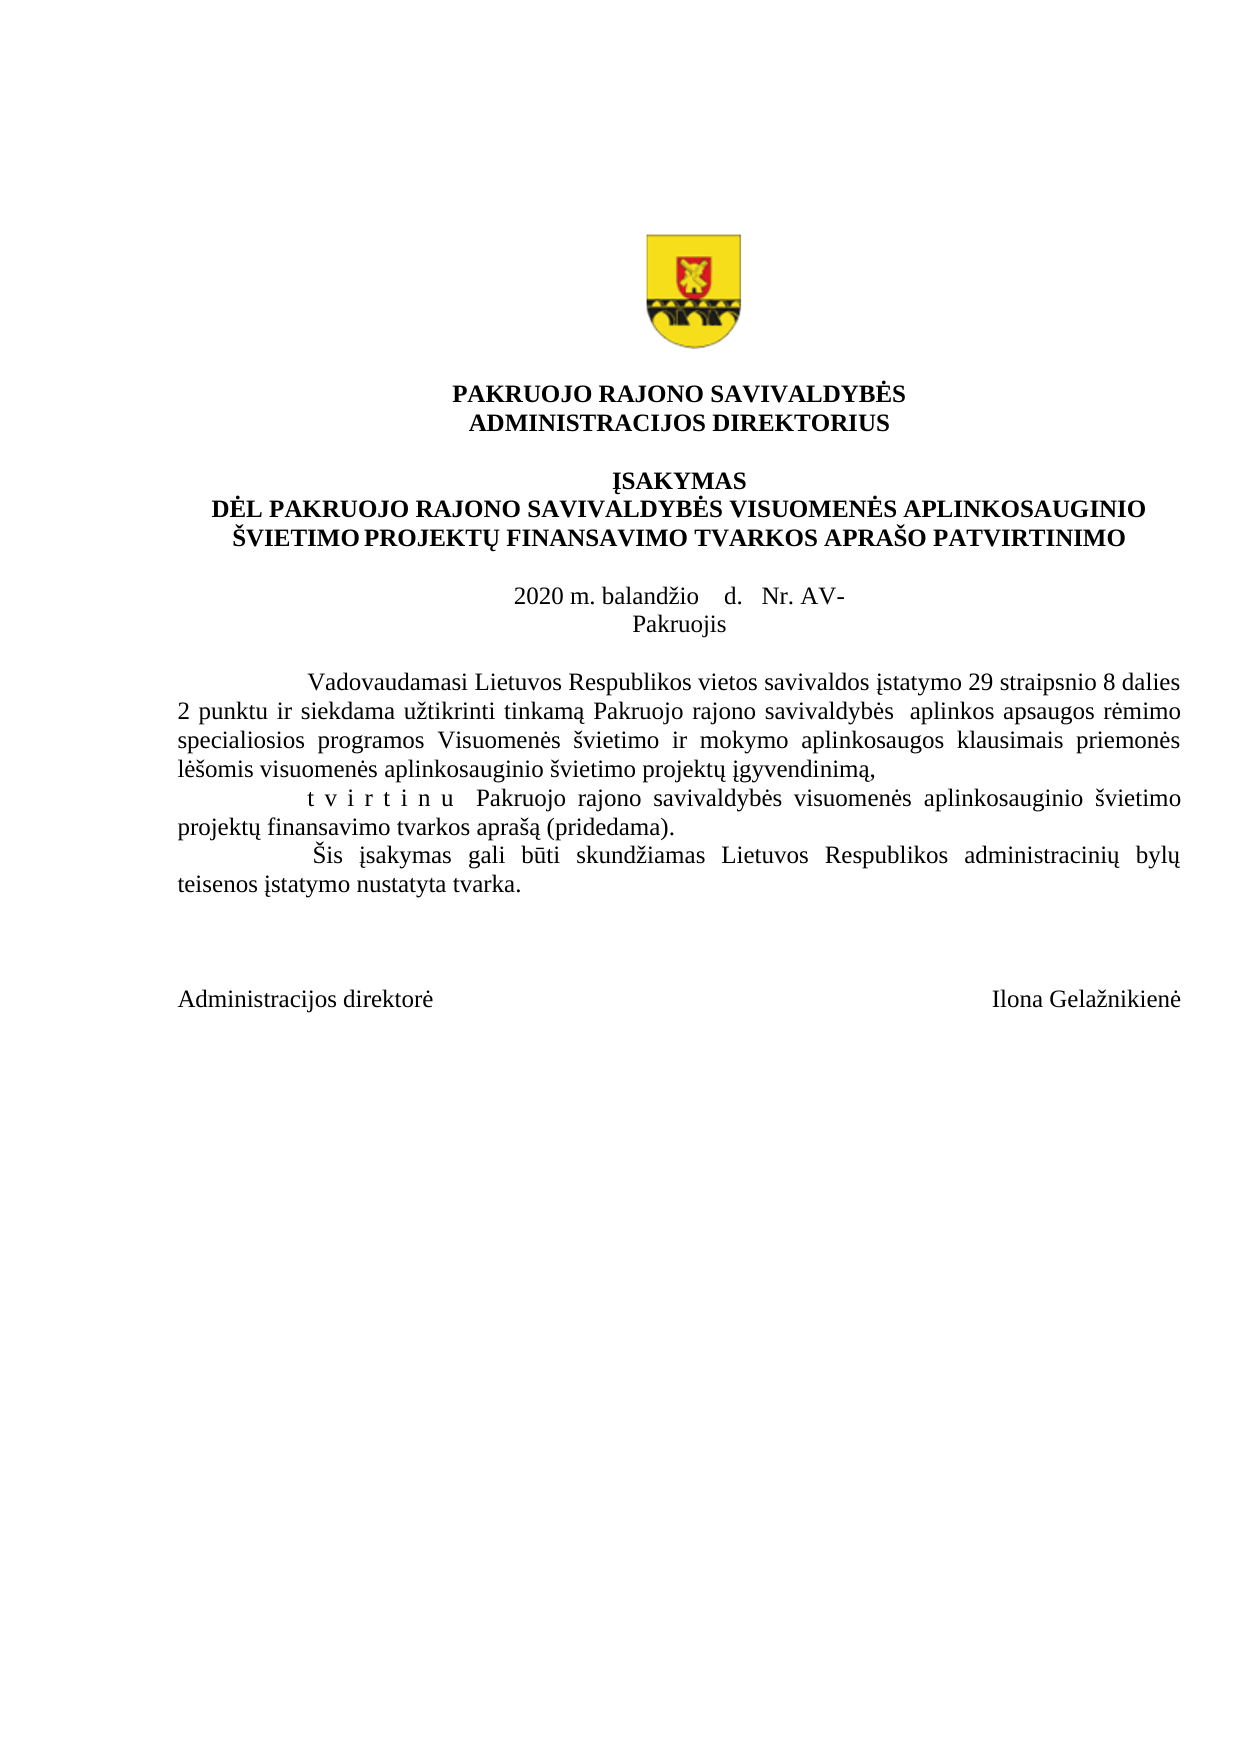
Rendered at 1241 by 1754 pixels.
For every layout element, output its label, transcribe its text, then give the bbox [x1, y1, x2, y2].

text 2020 m. balandžio d. Nr. AV- [177, 581, 1181, 609]
text Vadovaudamasi Lietuvos Respublikos vietos savivaldos įstatymo 29 straipsnio 8 dalies 2 punktu ir siekdama užtikrinti tinkamą Pakruojo rajono savivaldybės aplinkos apsaugos rėmimo specialiosios programos Visuomenės švietimo ir mokymo aplinkosaugos klausimais priemonės lėšomis visuomenės aplinkosauginio švietimo projektų įgyvendinimą, [177, 667, 1181, 783]
text PAKRUOJO RAJONO SAVIVALDYBĖS [177, 379, 1181, 408]
text Šis įsakymas gali būti skundžiamas Lietuvos Respublikos administracinių bylų teisenos įstatymo nustatyta tvarka. [177, 840, 1181, 898]
text Pakruojis [177, 609, 1181, 638]
text Administracijos direktorė Ilona Gelažnikienė [177, 984, 1181, 1013]
text DĖL PAKRUOJO RAJONO SAVIVALDYBĖS VISUOMENĖS APLINKOSAUGINIO ŠVIETIMO PROJEKTŲ FINANSAVIMO TVARKOS APRAŠO PATVIRTINIMO [177, 494, 1181, 552]
text ADMINISTRACIJOS DIREKTORIUS [177, 408, 1181, 437]
text tvirtinu Pakruojo rajono savivaldybės visuomenės aplinkosauginio švietimo projektų finansavimo tvarkos aprašą (pridedama). [177, 783, 1181, 840]
text ĮSAKYMAS [177, 466, 1181, 494]
